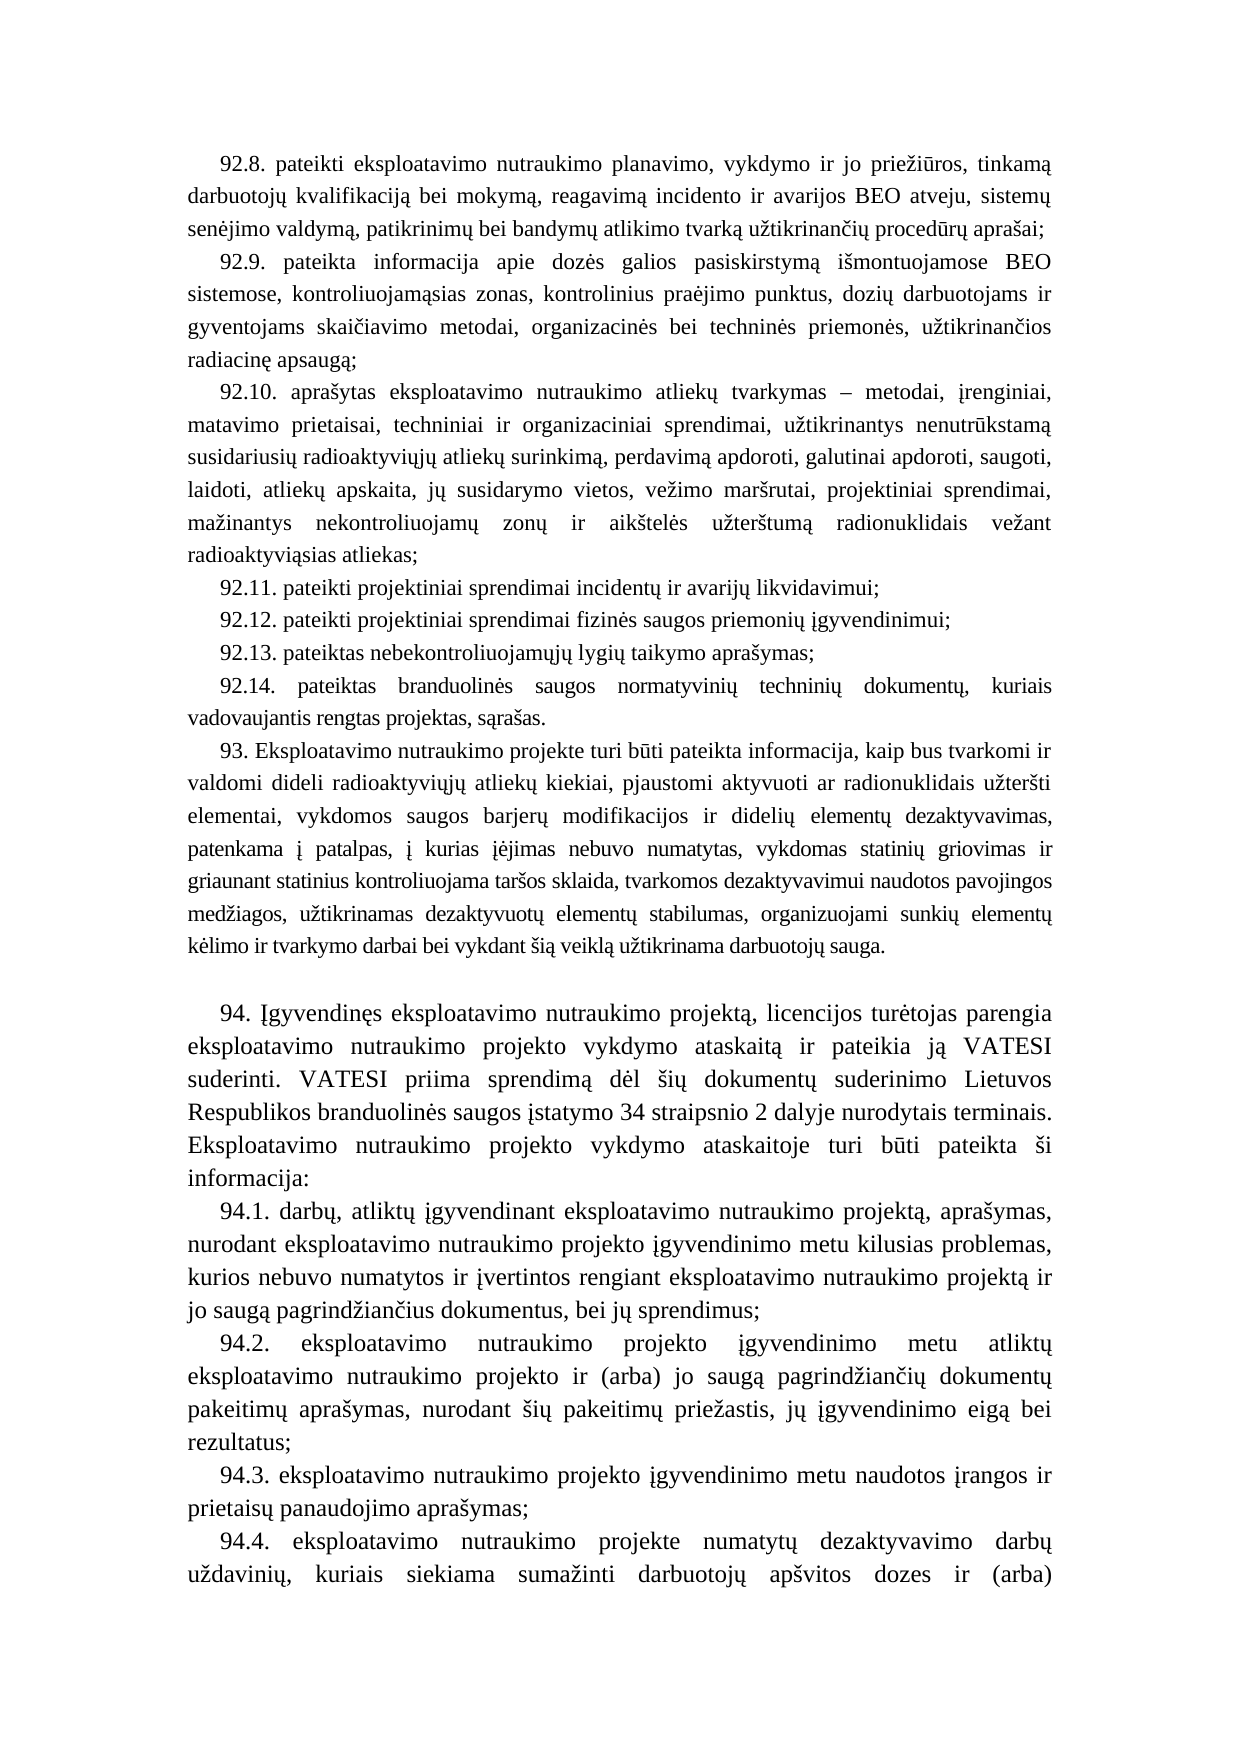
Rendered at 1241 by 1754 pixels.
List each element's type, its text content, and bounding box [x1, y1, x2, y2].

text 92.10. aprašytas eksploatavimo nutraukimo atliekų tvarkymas – metodai, įrenginiai, matavimo prietaisai, techniniai ir organizaciniai sprendimai, užtikrinantys nenutrūkstamą susidariusių radioaktyviųjų atliekų surinkimą, perdavimą apdoroti, galutinai apdoroti, saugoti, laidoti, atliekų apskaita, jų susidarymo vietos, vežimo maršrutai, projektiniai sprendimai, mažinantys nekontroliuojamų zonų ir aikštelės užterštumą radionuklidais vežant radioaktyviąsias atliekas; [187, 378, 1053, 568]
text 92.11. pateikti projektiniai sprendimai incidentų ir avarijų likvidavimui; [187, 574, 1053, 600]
text 94.2. eksploatavimo nutraukimo projekto įgyvendinimo metu atliktų eksploatavimo nutraukimo projekto ir (arba) jo saugą pagrindžiančių dokumentų pakeitimų aprašymas, nurodant šių pakeitimų priežastis, jų įgyvendinimo eigą bei rezultatus; [187, 1328, 1053, 1456]
text 94.3. eksploatavimo nutraukimo projekto įgyvendinimo metu naudotos įrangos ir prietaisų panaudojimo aprašymas; [187, 1460, 1053, 1522]
text 94.4. eksploatavimo nutraukimo projekte numatytų dezaktyvavimo darbų uždavinių, kuriais siekiama sumažinti darbuotojų apšvitos dozes ir (arba) [187, 1526, 1053, 1588]
text 93. Eksploatavimo nutraukimo projekte turi būti pateikta informacija, kaip bus tvarkomi ir valdomi dideli radioaktyviųjų atliekų kiekiai, pjaustomi aktyvuoti ar radionuklidais užteršti elementai, vykdomos saugos barjerų modifikacijos ir didelių elementų dezaktyvavimas, patenkama į patalpas, į kurias įėjimas nebuvo numatytas, vykdomas statinių griovimas ir griaunant statinius kontroliuojama taršos sklaida, tvarkomos dezaktyvavimui naudotos pavojingos medžiagos, užtikrinamas dezaktyvuotų elementų stabilumas, organizuojami sunkių elementų kėlimo ir tvarkymo darbai bei vykdant šią veiklą užtikrinama darbuotojų sauga. [187, 737, 1053, 959]
text 92.12. pateikti projektiniai sprendimai fizinės saugos priemonių įgyvendinimui; [187, 606, 1053, 633]
text 92.14. pateiktas branduolinės saugos normatyvinių techninių dokumentų, kuriais vadovaujantis rengtas projektas, sąrašas. [187, 672, 1053, 731]
text 94. Įgyvendinęs eksploatavimo nutraukimo projektą, licencijos turėtojas parengia eksploatavimo nutraukimo projekto vykdymo ataskaitą ir pateikia ją VATESI suderinti. VATESI priima sprendimą dėl šių dokumentų suderinimo Lietuvos Respublikos branduolinės saugos įstatymo 34 straipsnio 2 dalyje nurodytais terminais. Eksploatavimo nutraukimo projekto vykdymo ataskaitoje turi būti pateikta ši informacija: [187, 998, 1053, 1192]
text 94.1. darbų, atliktų įgyvendinant eksploatavimo nutraukimo projektą, aprašymas, nurodant eksploatavimo nutraukimo projekto įgyvendinimo metu kilusias problemas, kurios nebuvo numatytos ir įvertintos rengiant eksploatavimo nutraukimo projektą ir jo saugą pagrindžiančius dokumentus, bei jų sprendimus; [187, 1196, 1053, 1324]
text 92.13. pateiktas nebekontroliuojamųjų lygių taikymo aprašymas; [187, 639, 1053, 665]
text 92.8. pateikti eksploatavimo nutraukimo planavimo, vykdymo ir jo priežiūros, tinkamą darbuotojų kvalifikaciją bei mokymą, reagavimą incidento ir avarijos BEO atveju, sistemų senėjimo valdymą, patikrinimų bei bandymų atlikimo tvarką užtikrinančių procedūrų aprašai; [187, 150, 1053, 242]
text 92.9. pateikta informacija apie dozės galios pasiskirstymą išmontuojamose BEO sistemose, kontroliuojamąsias zonas, kontrolinius praėjimo punktus, dozių darbuotojams ir gyventojams skaičiavimo metodai, organizacinės bei techninės priemonės, užtikrinančios radiacinę apsaugą; [187, 248, 1053, 372]
